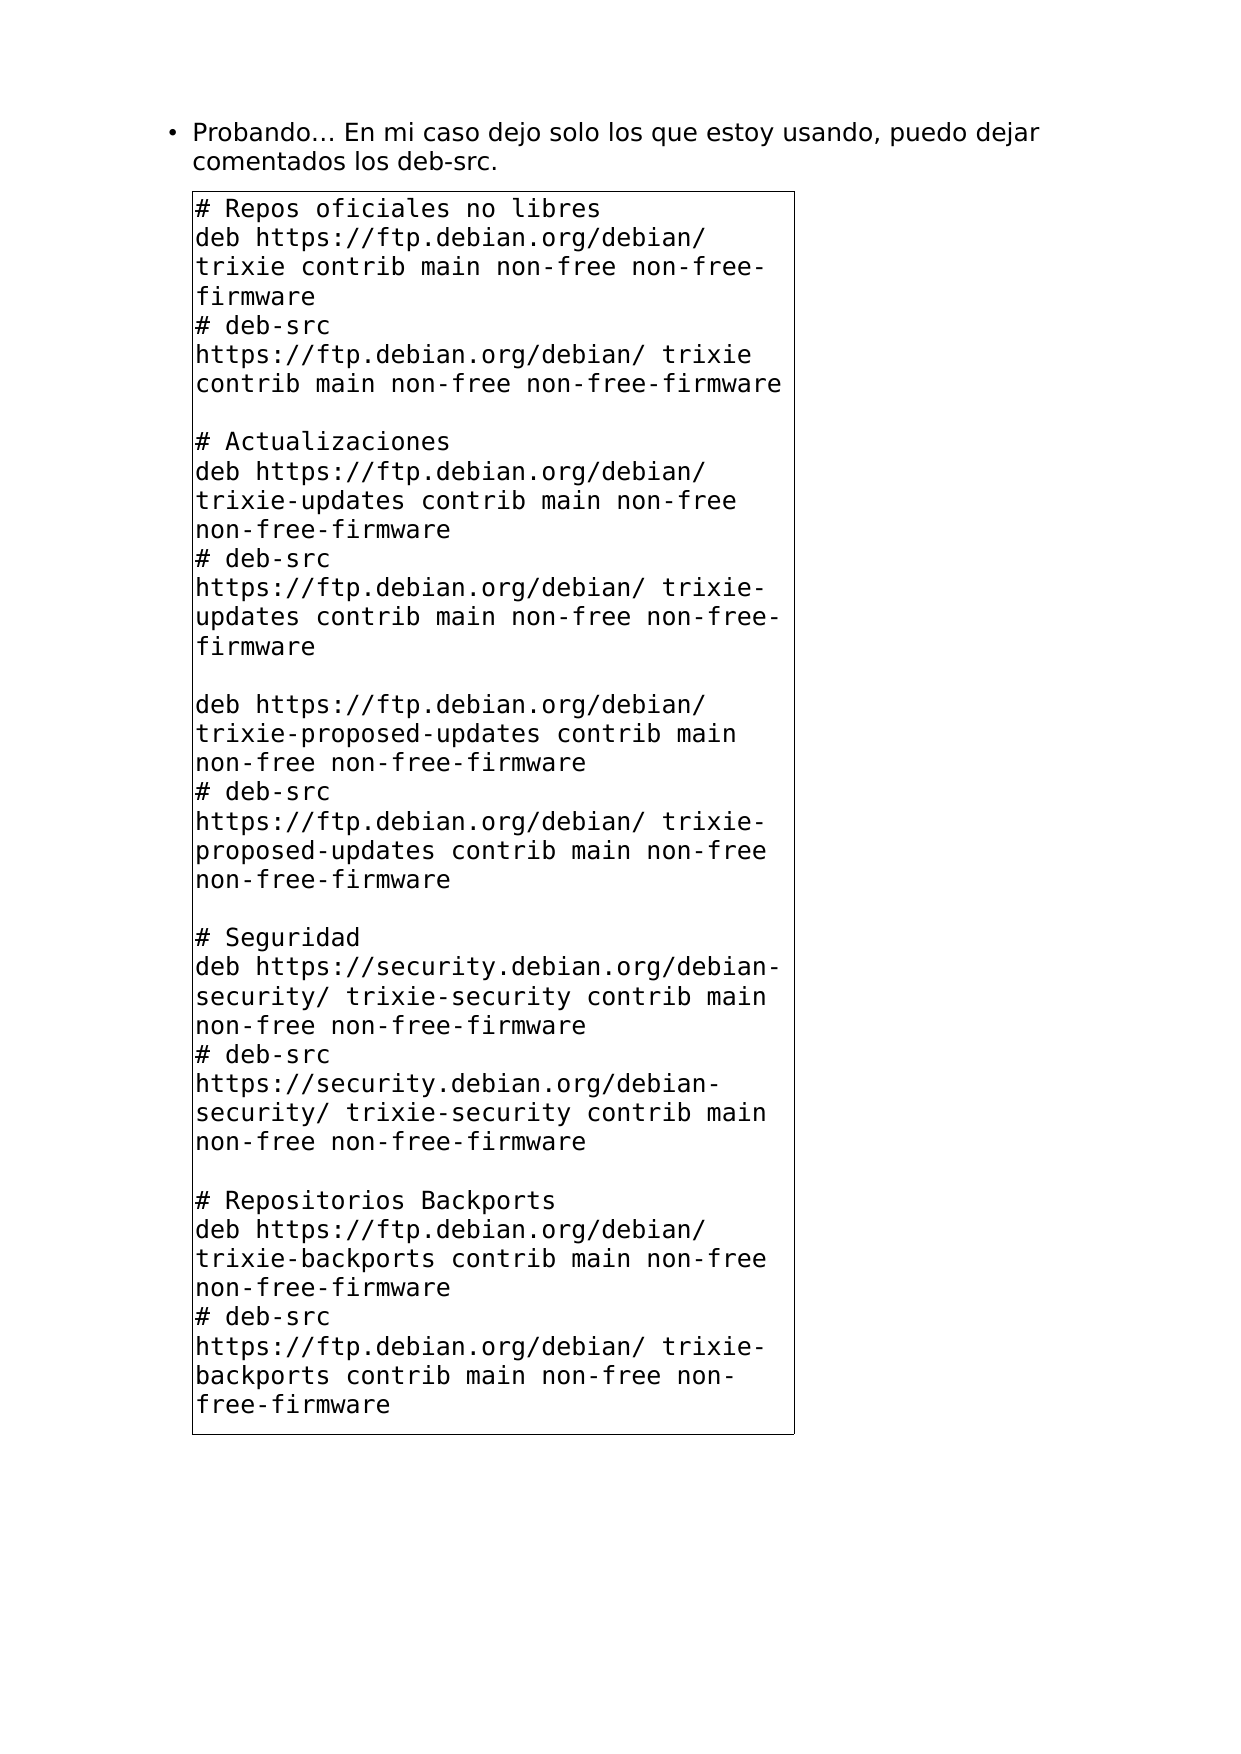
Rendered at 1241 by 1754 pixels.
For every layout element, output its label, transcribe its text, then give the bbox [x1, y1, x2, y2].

list Probando… En mi caso dejo solo los que estoy usando, puedo dejar comentados los deb-src. [177, 118, 1122, 176]
table_header # Repos oficiales no libres deb https://ftp.debian.org/debian/ trixie contrib main non-free non-free-firmware # deb-src https://ftp.debian.org/debian/ trixie contrib main non-free non-free-firmware # Actualizaciones deb https://ftp.debian.org/debian/ trixie-updates contrib main non-free non-free-firmware # deb-src https://ftp.debian.org/debian/ trixie-updates contrib main non-free non-free-firmware deb https://ftp.debian.org/debian/ trixie-proposed-updates contrib main non-free non-free-firmware # deb-src https://ftp.debian.org/debian/ trixie-proposed-updates contrib main non-free non-free-firmware # Seguridad deb https://security.debian.org/debian-security/ trixie-security contrib main non-free non-free-firmware # deb-src https://security.debian.org/debian-security/ trixie-security contrib main non-free non-free-firmware # Repositorios Backports deb https://ftp.debian.org/debian/ trixie-backports contrib main non-free non-free-firmware # deb-src https://ftp.debian.org/debian/ trixie-backports contrib main non-free non-free-firmware [193, 192, 794, 1434]
